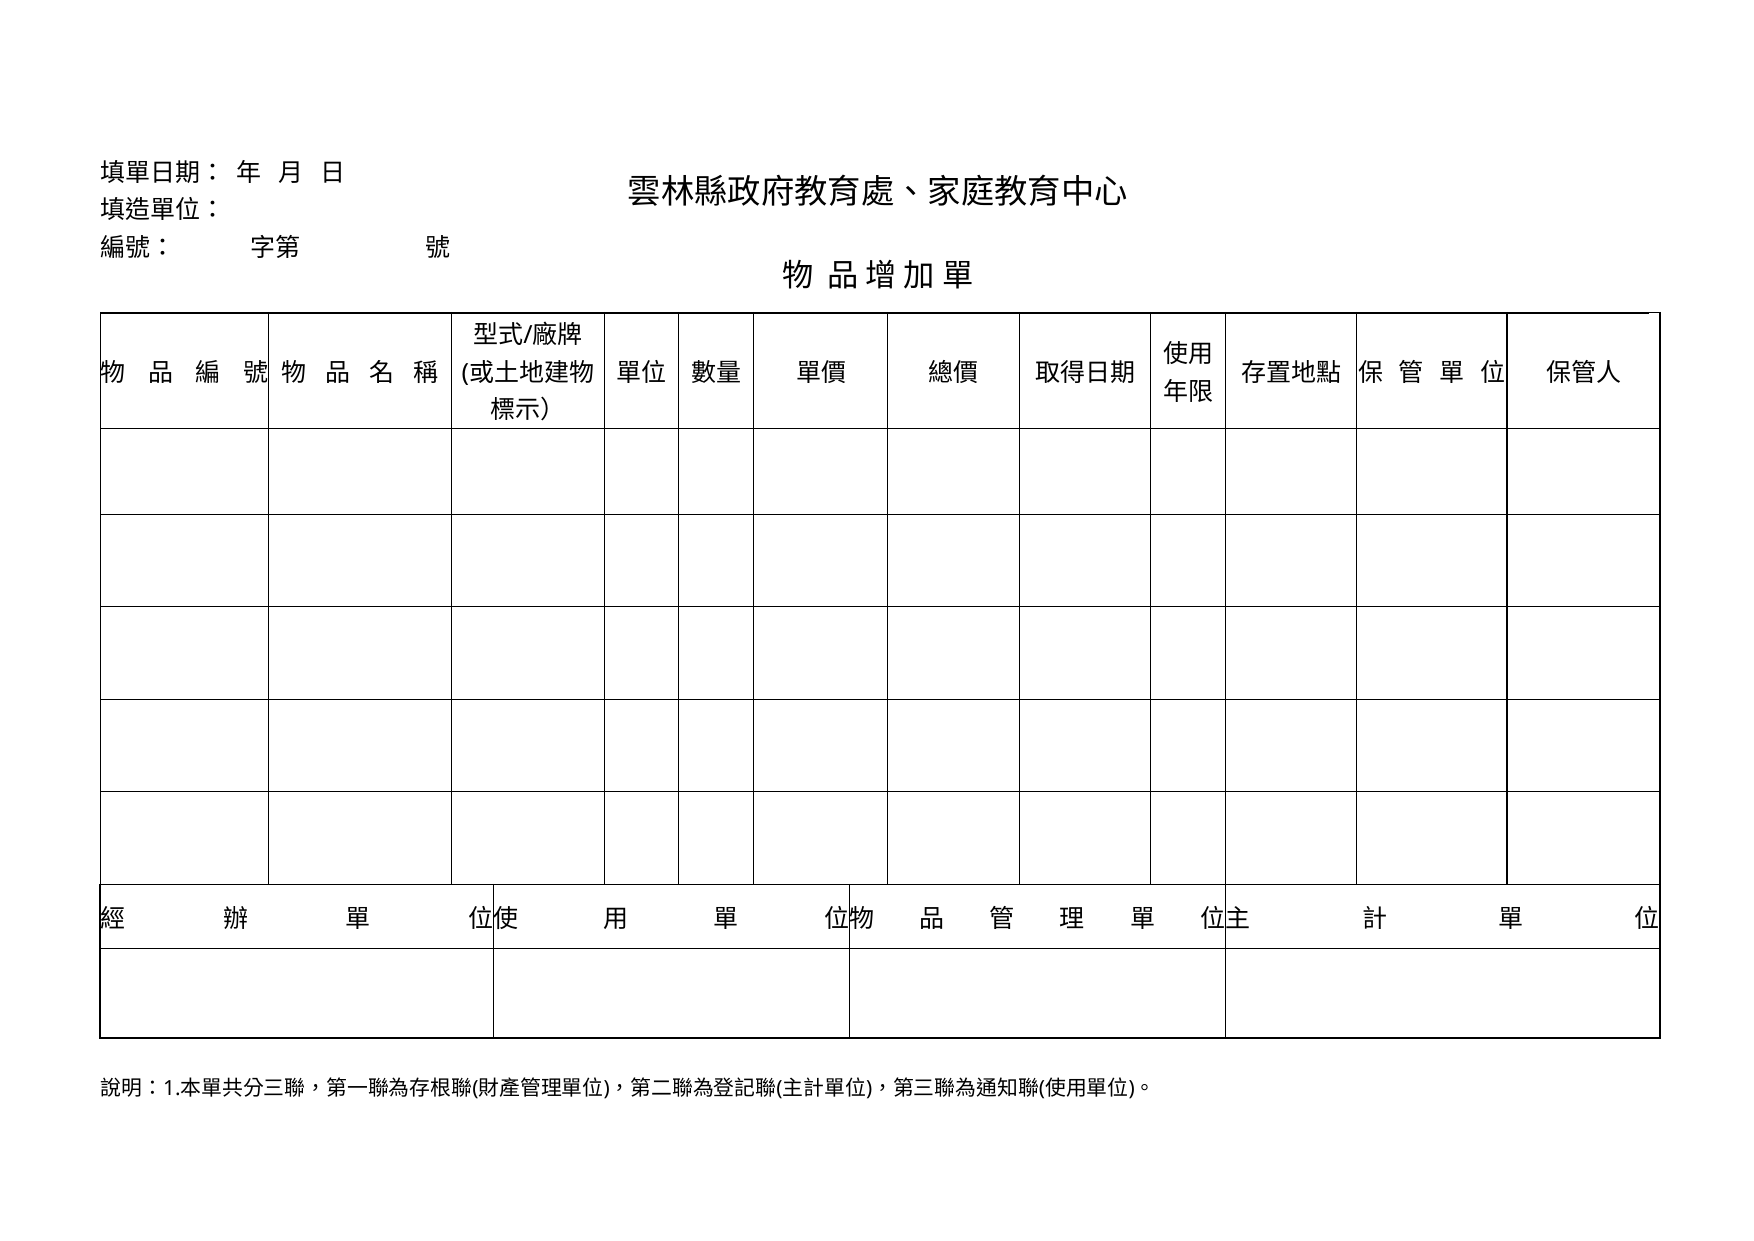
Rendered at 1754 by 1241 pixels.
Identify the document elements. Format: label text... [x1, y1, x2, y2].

table_cell 物品編號 [101, 314, 268, 427]
table_cell [888, 700, 1019, 791]
table_cell [1226, 700, 1356, 791]
table_cell [269, 607, 451, 699]
table_cell 說明：1.本單共分三聯，第一聯為存根聯(財產管理單位)，第二聯為登記聯(主計單位)，第三聯為通知聯(使用單位)。 [100, 1039, 1660, 1121]
table_cell [888, 429, 1019, 514]
table_cell [269, 515, 451, 606]
table_header 填單日期： 年 月 日 填造單位： 編號： 字第 號 [100, 151, 618, 312]
table_cell 取得日期 [1020, 314, 1150, 427]
table_cell [679, 515, 753, 606]
table_cell 物品名稱 [269, 314, 451, 427]
table_header [1649, 151, 1660, 312]
table_cell [1357, 792, 1506, 884]
table_cell [1357, 700, 1506, 791]
table_cell [754, 515, 887, 606]
table_cell 保管單位 [1357, 314, 1506, 427]
table_cell [494, 949, 849, 1037]
table_cell [1508, 607, 1659, 699]
table_cell [1020, 607, 1150, 699]
table_cell [1357, 515, 1506, 606]
table_cell [452, 700, 604, 791]
table_cell [452, 429, 604, 514]
table_cell [1226, 429, 1356, 514]
table_header [1137, 151, 1649, 312]
table_cell [605, 607, 678, 699]
table_cell [269, 792, 451, 884]
table_cell [269, 700, 451, 791]
table_cell 數量 [679, 314, 753, 427]
table_cell [101, 515, 268, 606]
table_cell [1151, 429, 1225, 514]
table_cell [1020, 515, 1150, 606]
table_cell [754, 607, 887, 699]
table_cell [452, 792, 604, 884]
table_cell [1151, 792, 1225, 884]
table_cell 使用 年限 [1151, 314, 1225, 427]
table_cell [1020, 429, 1150, 514]
table_cell [1357, 607, 1506, 699]
table_cell [888, 607, 1019, 699]
table_cell [1020, 792, 1150, 884]
table_cell 單價 [754, 314, 887, 427]
table_cell [1508, 792, 1659, 884]
table_cell 型式/廠牌 (或土地建物標示） [452, 314, 604, 427]
table_cell [101, 792, 268, 884]
table_cell [452, 607, 604, 699]
table_cell [754, 700, 887, 791]
table_cell [605, 792, 678, 884]
table_cell [1226, 607, 1356, 699]
table_cell 物品管理單位 [850, 885, 1225, 948]
table_cell [101, 429, 268, 514]
table_cell [1151, 607, 1225, 699]
table_cell 總價 [888, 314, 1019, 427]
table_cell 主計單位 [1226, 885, 1659, 948]
table_cell 保管人 [1508, 313, 1659, 427]
table_cell [1226, 792, 1356, 884]
table_cell [452, 515, 604, 606]
table_cell [1151, 700, 1225, 791]
table_cell [679, 429, 753, 514]
table_cell [754, 429, 887, 514]
table_cell [1020, 700, 1150, 791]
table_cell [679, 700, 753, 791]
table_cell 使用單位 [494, 885, 849, 948]
table_cell [605, 515, 678, 606]
table_cell [1508, 700, 1659, 791]
table_cell [888, 515, 1019, 606]
table_cell [605, 700, 678, 791]
table_cell [850, 949, 1225, 1037]
table_cell [754, 792, 887, 884]
table_cell [1357, 429, 1506, 514]
table_cell 單位 [605, 314, 678, 427]
table_cell 存置地點 [1226, 314, 1356, 427]
table_cell [1508, 429, 1659, 514]
table_cell [679, 792, 753, 884]
table_cell [1151, 515, 1225, 606]
table_cell [679, 607, 753, 699]
table_cell [101, 949, 493, 1037]
table_cell [101, 607, 268, 699]
table_cell [1226, 949, 1659, 1037]
table_cell [605, 429, 678, 514]
table_cell [269, 429, 451, 514]
table_cell 經辦單位 [101, 885, 493, 948]
table_header 雲林縣政府教育處、家庭教育中心 物 品 增 加 單 第三聯 [618, 151, 1137, 312]
table_cell [888, 792, 1019, 884]
table_cell [1508, 515, 1659, 606]
table_cell [101, 700, 268, 791]
table_cell [1226, 515, 1356, 606]
